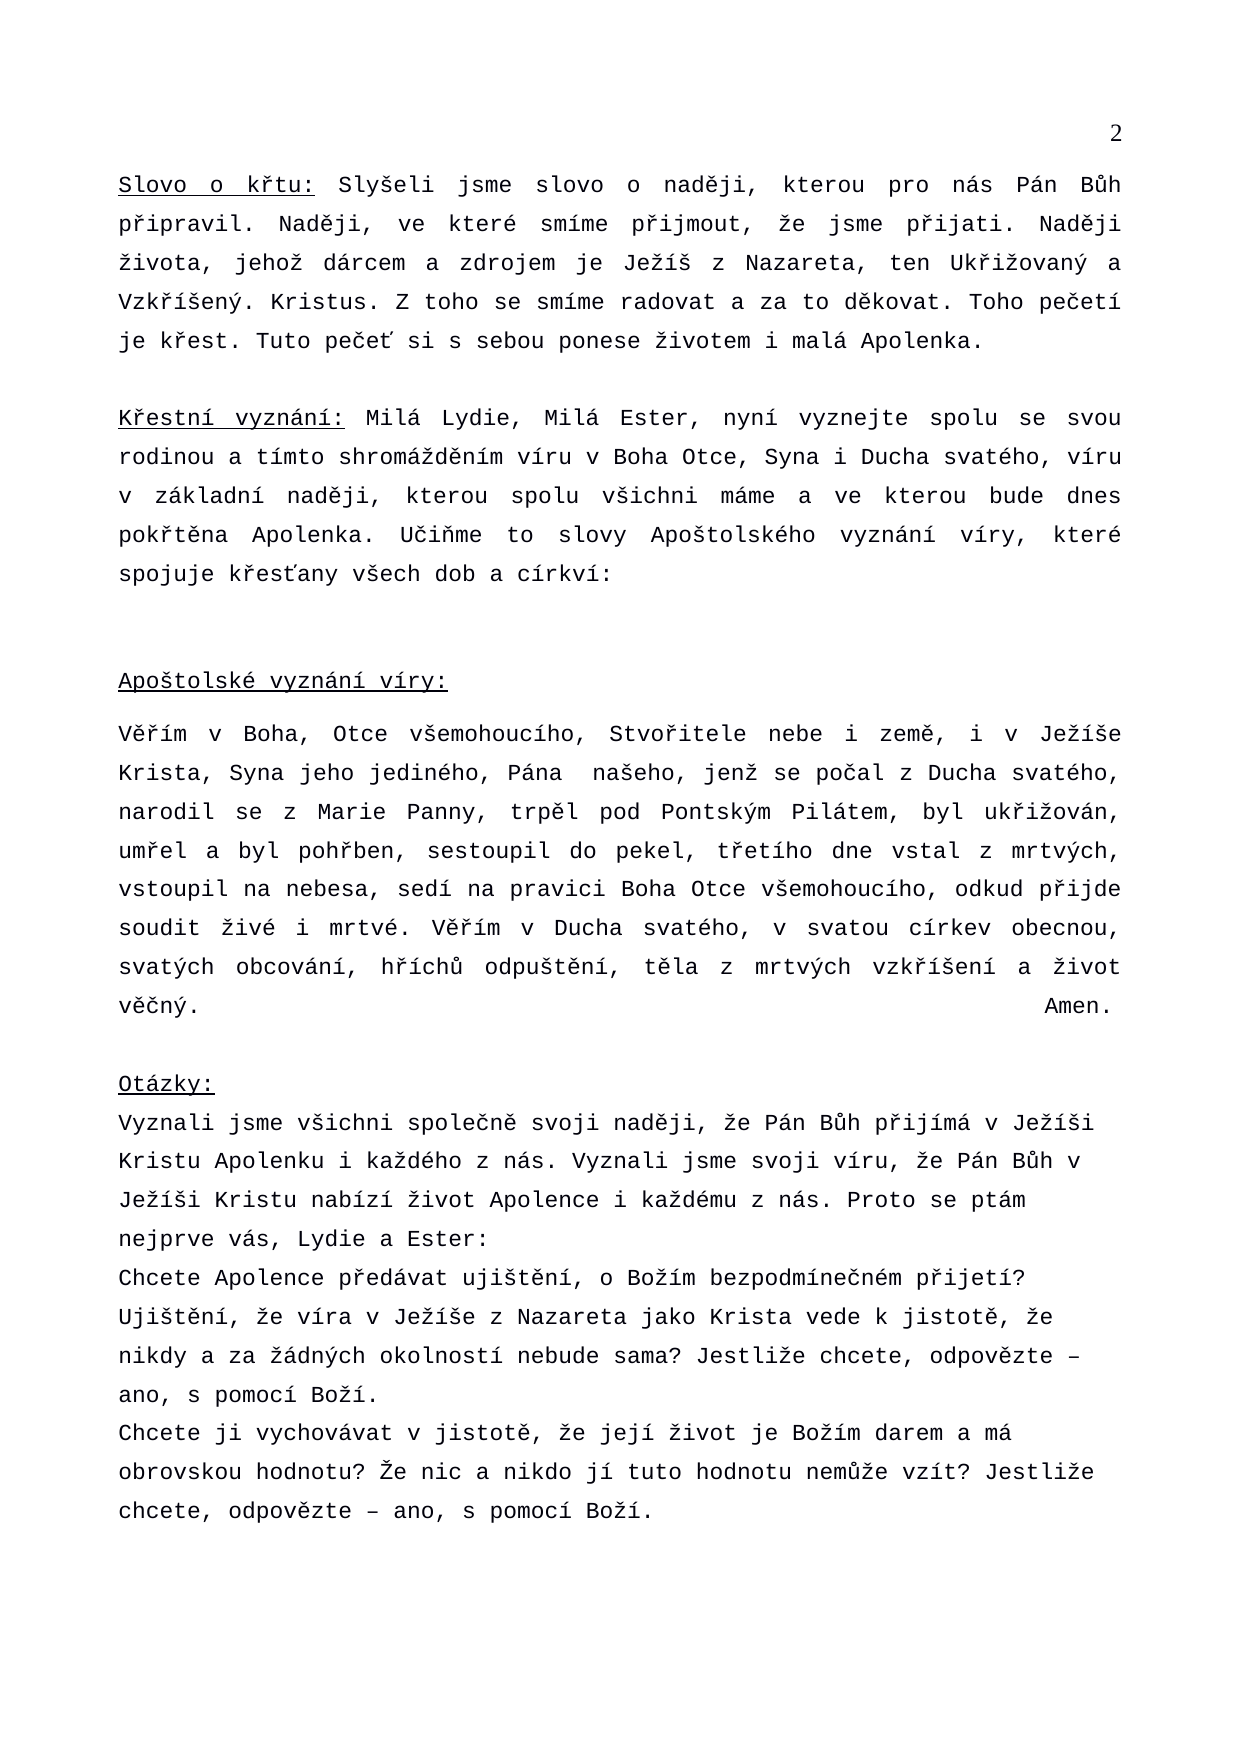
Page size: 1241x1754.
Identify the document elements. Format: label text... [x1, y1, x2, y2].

text Slovo o křtu: Slyšeli jsme slovo o naději, kterou pro nás Pán Bůh připravil. Naději, ve které smíme přijmout, že jsme přijati. Naději života, jehož dárcem a zdrojem je Ježíš z Nazareta, ten Ukřižovaný a Vzkříšený. Kristus. Z toho se smíme radovat a za to děkovat. Toho pečetí je křest. Tuto pečeť si s sebou ponese životem i malá Apolenka. [118, 173, 1122, 355]
text Vyznali jsme všichni společně svoji naději, že Pán Bůh přijímá v Ježíši Kristu Apolenku i každého z nás. Vyznali jsme svoji víru, že Pán Bůh v Ježíši Kristu nabízí život Apolence i každému z nás. Proto se ptám nejprve vás, Lydie a Ester: [118, 1111, 1122, 1253]
text Křestní vyznání: Milá Lydie, Milá Ester, nyní vyznejte spolu se svou rodinou a tímto shromážděním víru v Boha Otce, Syna i Ducha svatého, víru v základní naději, kterou spolu všichni máme a ve kterou bude dnes pokřtěna Apolenka. Učiňme to slovy Apoštolského vyznání víry, které spojuje křesťany všech dob a církví: [118, 407, 1122, 588]
text Věřím v Boha, Otce všemohoucího, Stvořitele nebe i země, i v Ježíše Krista, Syna jeho jediného, Pána našeho, jenž se počal z Ducha svatého, narodil se z Marie Panny, trpěl pod Pontským Pilátem, byl ukřižován, umřel a byl pohřben, sestoupil do pekel, třetího dne vstal z mrtvých, vstoupil na nebesa, sedí na pravici Boha Otce všemohoucího, odkud přijde soudit živé i mrtvé. Věřím v Ducha svatého, v svatou církev obecnou, svatých obcování, hříchů odpuštění, těla z mrtvých vzkříšení a život věčný. Amen. [118, 722, 1122, 1020]
text Apoštolské vyznání víry: [118, 669, 1122, 695]
text Chcete Apolence předávat ujištění, o Božím bezpodmínečném přijetí? Ujištění, že víra v Ježíše z Nazareta jako Krista vede k jistotě, že nikdy a za žádných okolností nebude sama? Jestliže chcete, odpovězte – ano, s pomocí Boží. [118, 1266, 1122, 1409]
text Otázky: [118, 1072, 1122, 1098]
text Chcete ji vychovávat v jistotě, že její život je Božím darem a má obrovskou hodnotu? Že nic a nikdo jí tuto hodnotu nemůže vzít? Jestliže chcete, odpovězte – ano, s pomocí Boží. [118, 1422, 1122, 1525]
